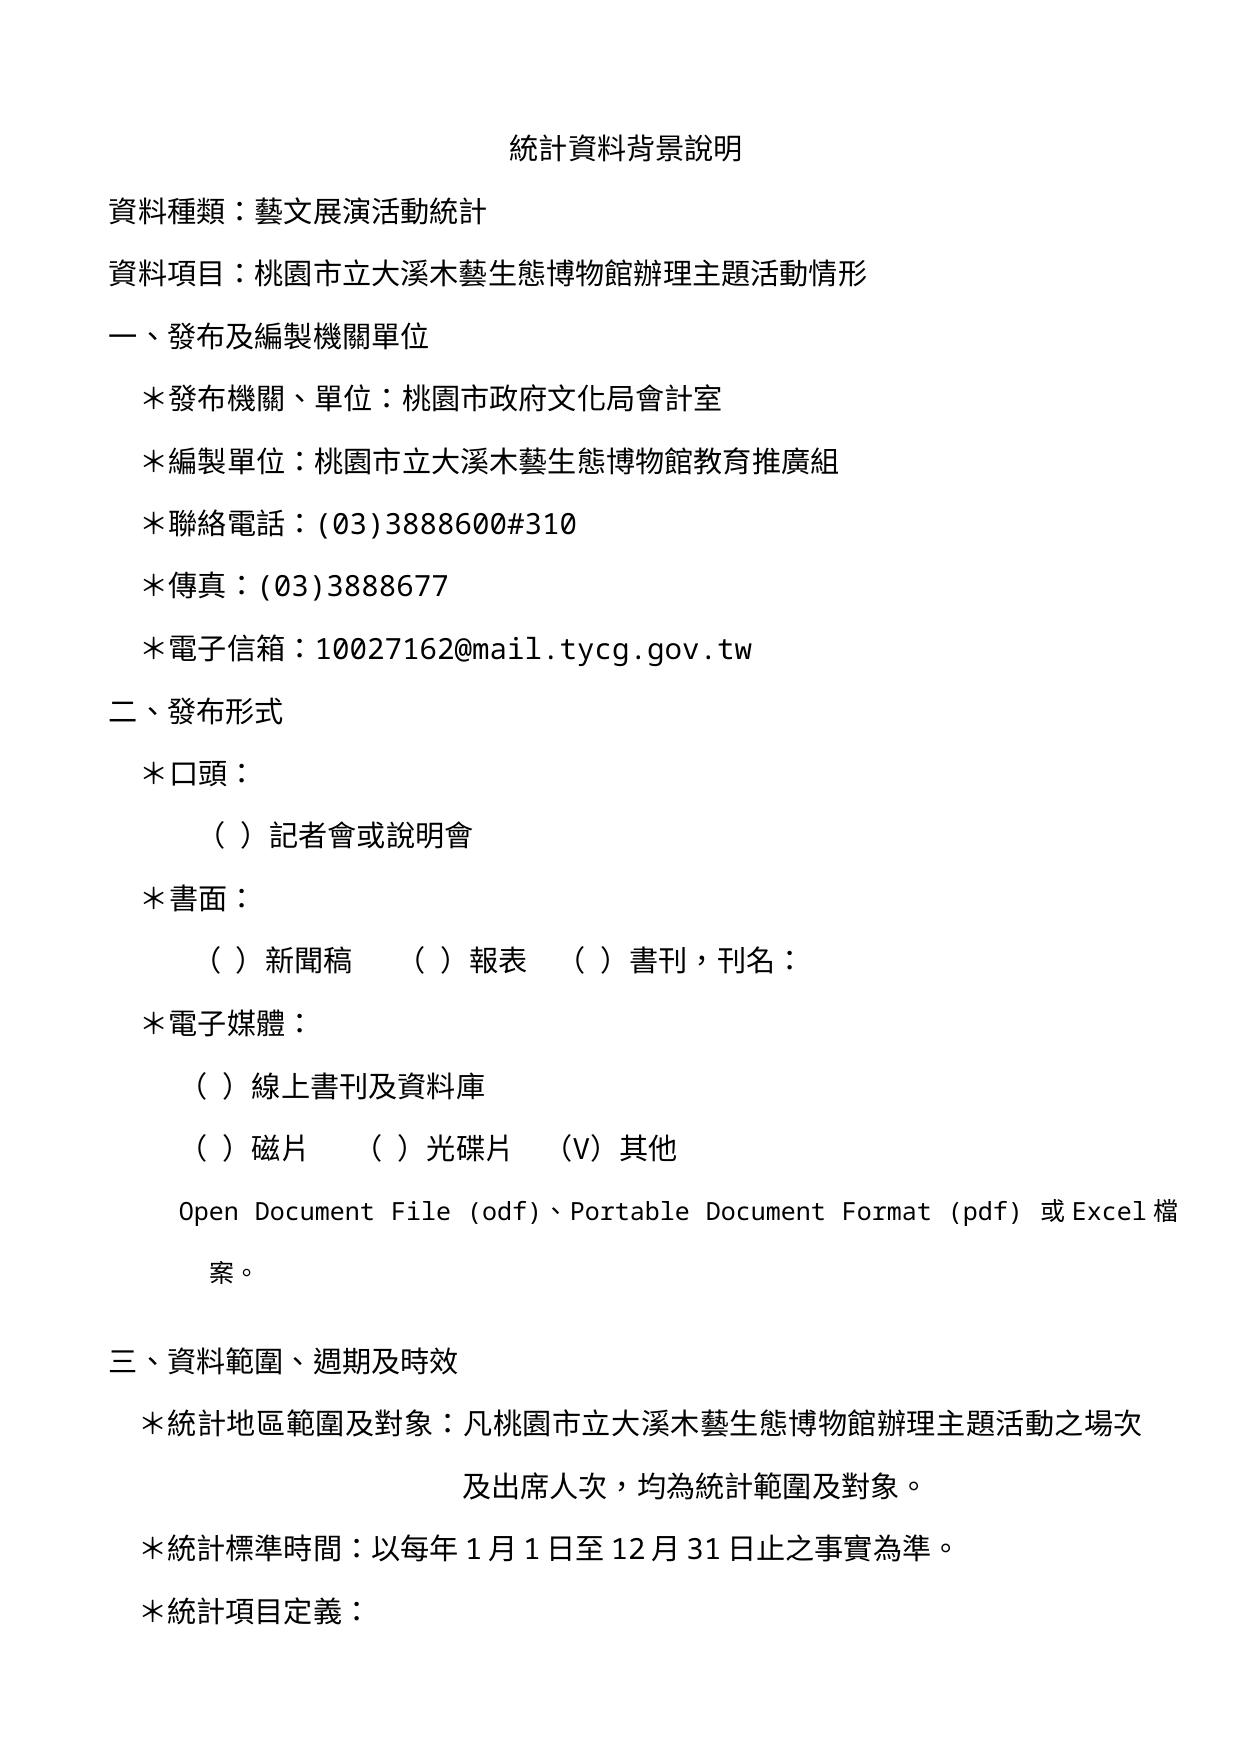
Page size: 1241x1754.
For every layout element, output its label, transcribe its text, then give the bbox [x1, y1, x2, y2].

table_header 統計資料背景說明 資料種類：藝文展演活動統計 資料項目：桃園市立大溪木藝生態博物館辦理主題活動情形 一、發布及編製機關單位 ＊發布機關、單位：桃園市政府文化局會計室 ＊編製單位：桃園市立大溪木藝生態博物館教育推廣組 ＊聯絡電話：(03)3888600#310 ＊傳真：(03)3888677 ＊電子信箱：10027162@mail.tycg.gov.tw 二、發布形式 口頭： （ ）記者會或說明會 書面： （ ）新聞稿 （ ）報表 （ ）書刊，刊名： ＊電子媒體： （ ）線上書刊及資料庫 （ ）磁片 （ ）光碟片 （V）其他 Open Document File (odf)、Portable Document Format (pdf) 或Excel檔案。 三、資料範圍、週期及時效 ＊統計地區範圍及對象：凡桃園市立大溪木藝生態博物館辦理主題活動之場次及出席人次，均為統計範圍及對象。 ＊統計標準時間：以每年1月1日至12月31日止之事實為準。 ＊統計項目定義： 活動場次：指該主題活動當年度辦理所有活動之場次；活動類型包含課程、講座、論壇、工作坊、手作體驗、走讀或遊程、夏令營、劇場演出及市集等。 活動出席人次：指該主題活動當年度辦理所有活動之出席人次。 木藝：木藝產業及文化、職人增能、木藝教育等相關教育推廣活動。 慶典：大溪在地民俗、傳統節慶文化之認識，包含：大溪在地公廟主祀神明祭儀（如：開漳聖王聖誕、媽祖誕辰、五穀先帝聖誕、迎六月廿四等）、傳統節慶（如：春節、元宵節、清明節、端午節、七夕、中元節、中秋節等），以及由上開民俗、節慶等延伸之工藝。 文化資產：大溪有形及無形文化資產相關者，如：國定古蹟李騰芳古宅之建築裝飾及舊時居住者之生活樣態與日常文化。 環境教育：依「桃園市立大溪木藝生態博物館環境教育課程預約申請辦法」申請，並以環境教育八大議題中的「文化保存」為主軸規劃分齡分眾之課程。 其他：上開主題以外之大溪地方學範疇者，如：交通運輸與發展、文教發展、水文、不同地區（內柵、百吉、中庄…等）的歷史、文化與產業等。 ＊統計單位：場次、人次。 ＊統計分類： （一）縱行項目：按主題活動分為「木藝」、「慶典」、「文化資產」、「環境教育」及「其他」。 （二）橫列項目：按「活動場次」及「活動出席人次」分。 ＊發布週期（指資料編製或產生之頻率，如月、季、年等）：年。 ＊時效（指統計標準時間至資料發布時間之間隔時間）：2個月。 ＊資料變革：無。 四、公開資料發布訊息 ＊預告發布日期（含預告方式及週期）：每年2月底(遇假日順延)以公務統計報表發布。 ＊同步發送單位（說明資料發布時同步發送之單位或可同步查得該資料之網址）：桃園市政府主計處。 五、資料品質 ＊統計指標編製方法與資料來源說明：依據桃園市立大溪木藝生態博物館各活動實際辦理及參與情形相關資料查填。 ＊統計資料交叉查核及確保資料合理性之機制（說明各項資料之相互關係及不同資料來源之相關統計差異性）：總計項等於各分類項之和。 六、須注意及預定改變之事項（說明預定修正之資料、定義、統計方法等及其修正原因）：無。 七、其他事項：無。 [98, 105, 1155, 1630]
